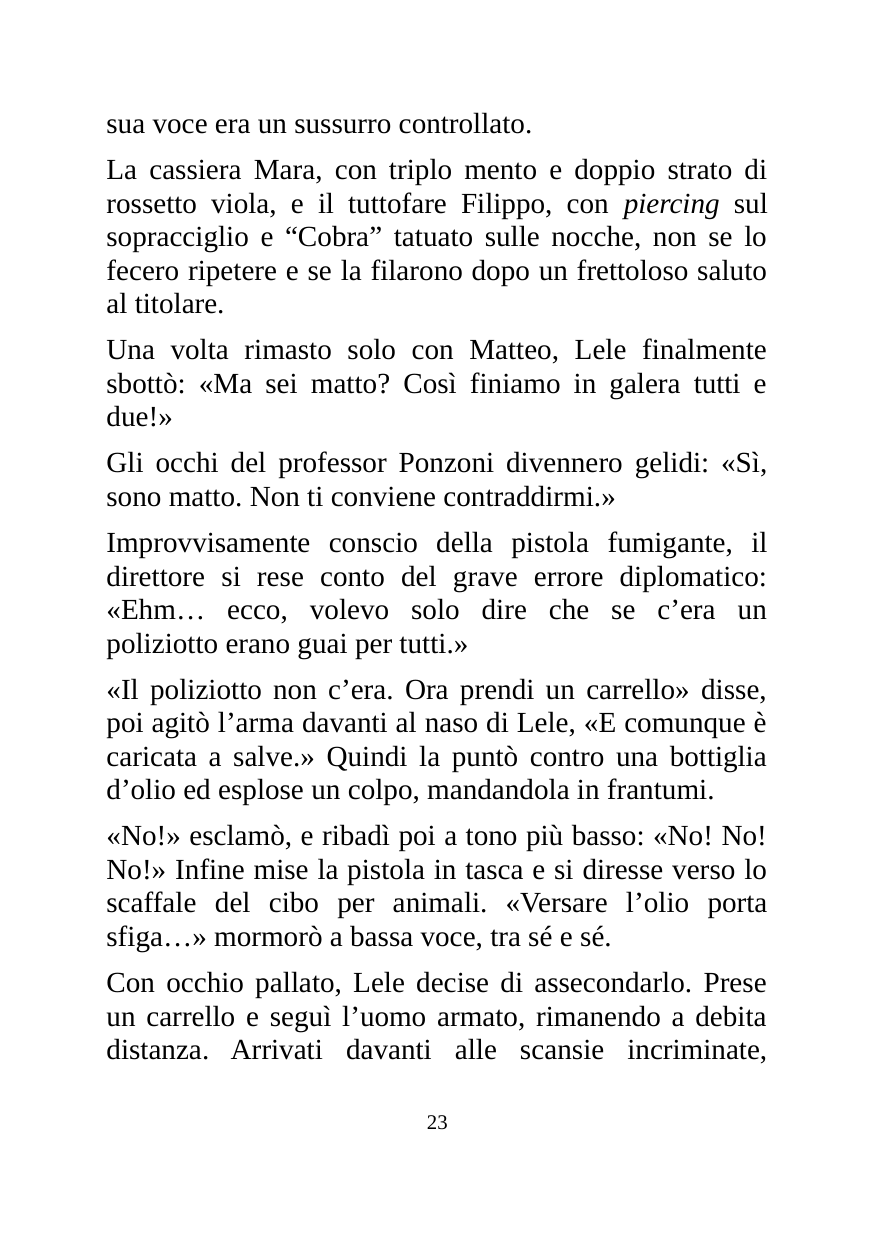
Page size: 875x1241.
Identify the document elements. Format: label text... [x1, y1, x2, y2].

text «Il poliziotto non c’era. Ora prendi un carrello» disse, poi agitò l’arma davanti al naso di Lele, «E comunque è caricata a salve.» Quindi la puntò contro una bottiglia d’olio ed esplose un colpo, mandandola in frantumi. [106, 672, 768, 806]
text Improvvisamente conscio della pistola fumigante, il direttore si rese conto del grave errore diplomatico: «Ehm… ecco, volevo solo dire che se c’era un poliziotto erano guai per tutti.» [106, 525, 768, 659]
text La cassiera Mara, con triplo mento e doppio strato di rossetto viola, e il tuttofare Filippo, con piercing sul sopracciglio e “Cobra” tatuato sulle nocche, non se lo fecero ripetere e se la filarono dopo un frettoloso saluto al titolare. [106, 152, 768, 320]
text Una volta rimasto solo con Matteo, Lele finalmente sbottò: «Ma sei matto? Così finiamo in galera tutti e due!» [106, 332, 768, 433]
text Con occhio pallato, Lele decise di assecondarlo. Prese un carrello e seguì l’uomo armato, rimanendo a debita distanza. Arrivati davanti alle scansie incriminate, [106, 965, 768, 1066]
text Gli occhi del professor Ponzoni divennero gelidi: «Sì, sono matto. Non ti conviene contraddirmi.» [106, 446, 768, 513]
text sua voce era un sussurro controllato. [106, 106, 768, 140]
text «No!» esclamò, e ribadì poi a tono più basso: «No! No! No!» Infine mise la pistola in tasca e si diresse verso lo scaffale del cibo per animali. «Versare l’olio porta sfiga…» mormorò a bassa voce, tra sé e sé. [106, 818, 768, 953]
